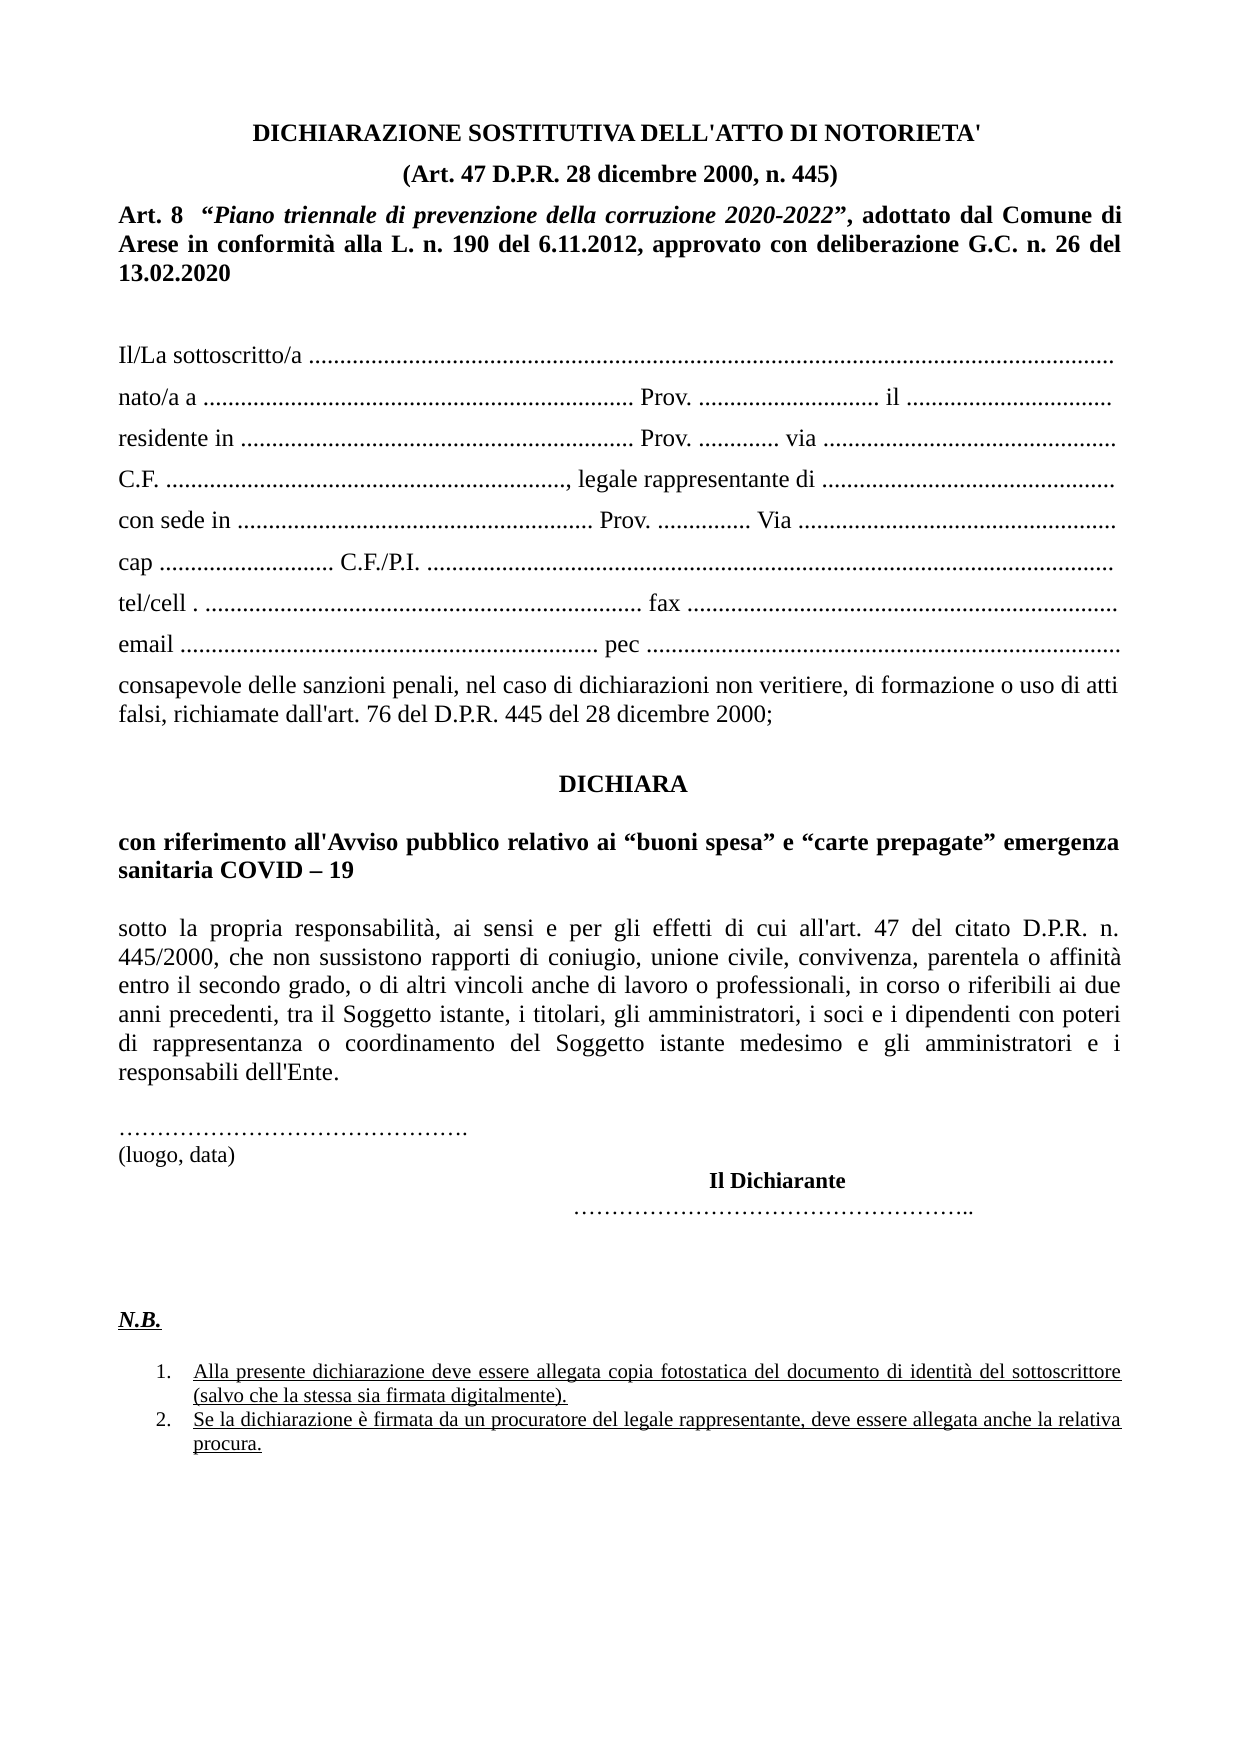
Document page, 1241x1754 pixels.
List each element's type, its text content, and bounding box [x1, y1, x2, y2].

text Il/La sottoscritto/a ................................................................................................................................. [118, 341, 1122, 369]
list Alla presente dichiarazione deve essere allegata copia fotostatica del documento di identità del sottoscrittore (salvo che la stessa sia firmata digitalmente). [156, 1359, 1122, 1407]
text DICHIARA [118, 769, 1122, 798]
text residente in ............................................................... Prov. ............. via ............................................... [118, 423, 1122, 452]
text ………………………………………. [118, 1114, 1122, 1141]
text (luogo, data) [118, 1141, 1122, 1167]
text N.B. [118, 1306, 1122, 1332]
text sotto la propria responsabilità, ai sensi e per gli effetti di cui all'art. 47 del citato D.P.R. n. 445/2000, che non sussistono rapporti di coniugio, unione civile, convivenza, parentela o affinità entro il secondo grado, o di altri vincoli anche di lavoro o professionali, in corso o riferibili ai due anni precedenti, tra il Soggetto istante, i titolari, gli amministratori, i soci e i dipendenti con poteri di rappresentanza o coordinamento del Soggetto istante medesimo e gli amministratori e i responsabili dell'Ente. [118, 913, 1122, 1086]
text tel/cell . ...................................................................... fax ..................................................................... [118, 588, 1122, 617]
text con riferimento all'Avviso pubblico relativo ai “buoni spesa” e “carte prepagate” emergenza sanitaria COVID – 19 [118, 827, 1122, 884]
text (Art. 47 D.P.R. 28 dicembre 2000, n. 445) [118, 159, 1122, 188]
text consapevole delle sanzioni penali, nel caso di dichiarazioni non veritiere, di formazione o uso di atti falsi, richiamate dall'art. 76 del D.P.R. 445 del 28 dicembre 2000; [118, 671, 1122, 728]
text nato/a a ..................................................................... Prov. ............................. il ................................. [118, 382, 1122, 411]
text Il Dichiarante [118, 1167, 1122, 1193]
list Se la dichiarazione è firmata da un procuratore del legale rappresentante, deve essere allegata anche la relativa procura. [156, 1407, 1122, 1455]
text email ................................................................... pec ............................................................................ [118, 629, 1122, 658]
text cap ............................ C.F./P.I. .............................................................................................................. [118, 547, 1122, 576]
text …………………………………………….. [118, 1193, 1122, 1220]
text C.F. ................................................................, legale rappresentante di ............................................... [118, 464, 1122, 493]
text DICHIARAZIONE SOSTITUTIVA DELL'ATTO DI NOTORIETA' [118, 118, 1122, 147]
text con sede in ......................................................... Prov. ............... Via ................................................... [118, 506, 1122, 534]
text Art. 8 “Piano triennale di prevenzione della corruzione 2020-2022”, adottato dal Comune di Arese in conformità alla L. n. 190 del 6.11.2012, approvato con deliberazione G.C. n. 26 del 13.02.2020 [118, 201, 1122, 287]
